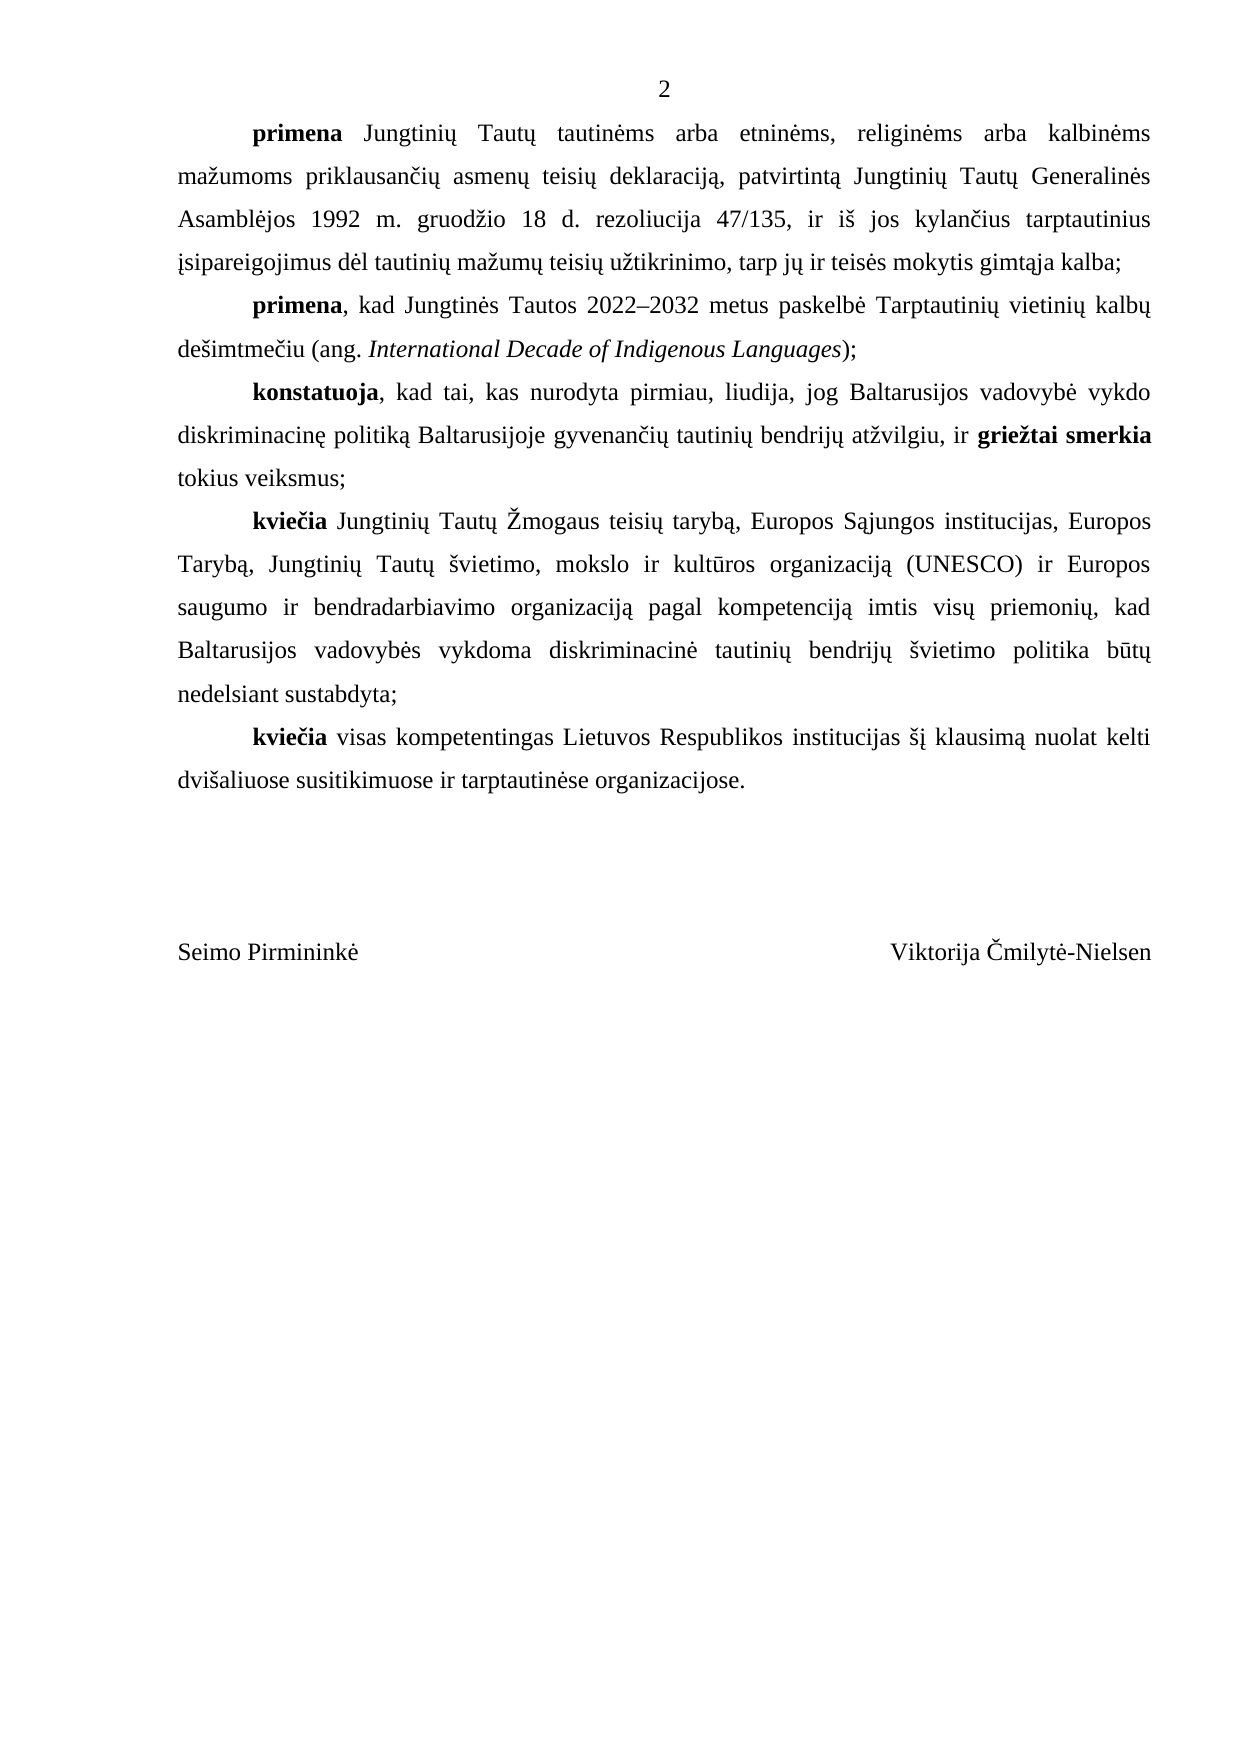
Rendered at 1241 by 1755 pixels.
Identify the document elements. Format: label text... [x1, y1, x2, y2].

text kviečia Jungtinių Tautų Žmogaus teisių tarybą, Europos Sąjungos institucijas, Europos Tarybą, Jungtinių Tautų švietimo, mokslo ir kultūros organizaciją (UNESCO) ir Europos saugumo ir bendradarbiavimo organizaciją pagal kompetenciją imtis visų priemonių, kad Baltarusijos vadovybės vykdoma diskriminacinė tautinių bendrijų švietimo politika būtų nedelsiant sustabdyta; [177, 506, 1152, 707]
text primena Jungtinių Tautų tautinėms arba etninėms, religinėms arba kalbinėms mažumoms priklausančių asmenų teisių deklaraciją, patvirtintą Jungtinių Tautų Generalinės Asamblėjos 1992 m. gruodžio 18 d. rezoliucija 47/135, ir iš jos kylančius tarptautinius įsipareigojimus dėl tautinių mažumų teisių užtikrinimo, tarp jų ir teisės mokytis gimtąja kalba; [177, 118, 1152, 276]
text primena, kad Jungtinės Tautos 2022–2032 metus paskelbė Tarptautinių vietinių kalbų dešimtmečiu (ang. International Decade of Indigenous Languages); [177, 291, 1152, 362]
text konstatuoja, kad tai, kas nurodyta pirmiau, liudija, jog Baltarusijos vadovybė vykdo diskriminacinę politiką Baltarusijoje gyvenančių tautinių bendrijų atžvilgiu, ir griežtai smerkia tokius veiksmus; [177, 377, 1152, 492]
text Seimo Pirmininkė Viktorija Čmilytė-Nielsen [177, 937, 1152, 966]
text kviečia visas kompetentingas Lietuvos Respublikos institucijas šį klausimą nuolat kelti dvišaliuose susitikimuose ir tarptautinėse organizacijose. [177, 722, 1152, 794]
